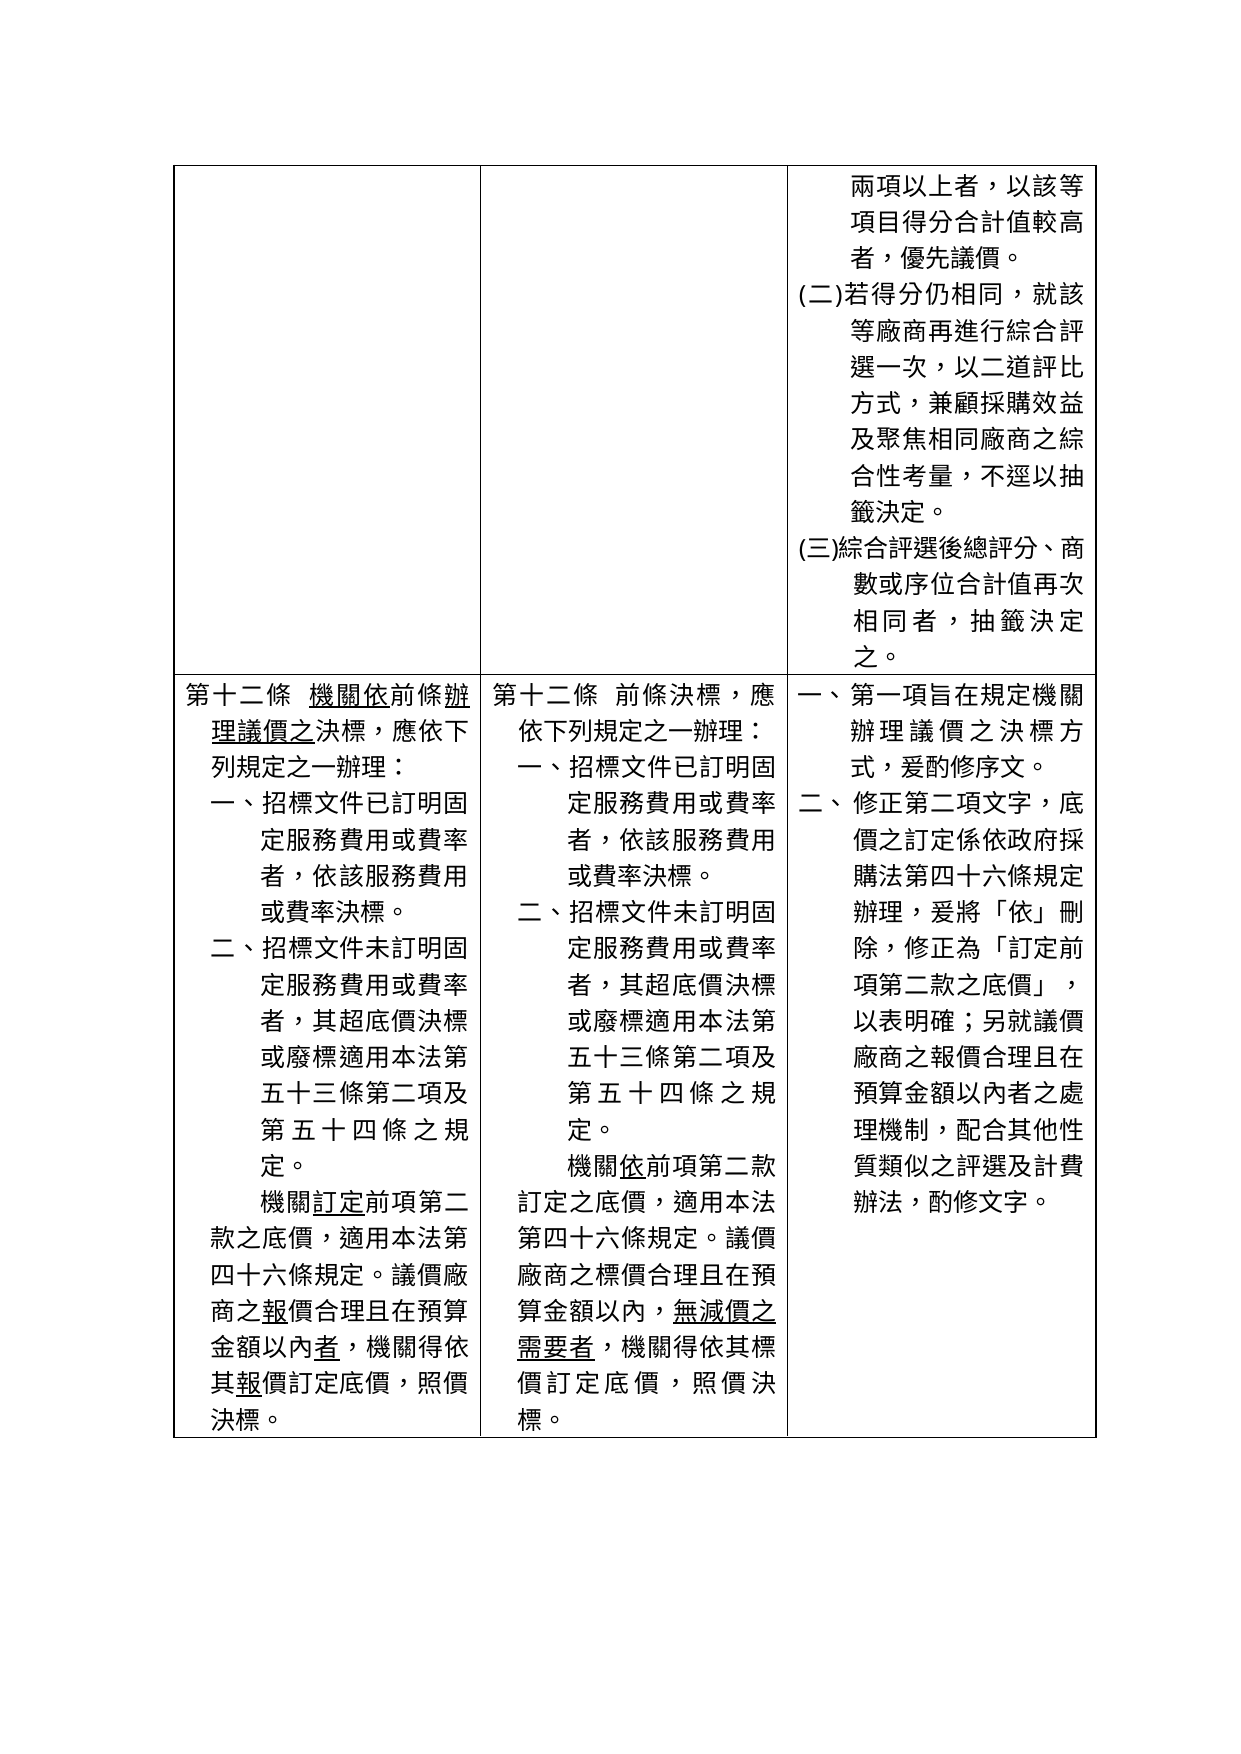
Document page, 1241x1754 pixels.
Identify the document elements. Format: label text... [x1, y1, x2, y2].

table_cell 第一項旨在規定機關辦理議價之決標方式，爰酌修序文。 修正第二項文字，底價之訂定係依政府採購法第四十六條規定辦理，爰將「依」刪除，修正為「訂定前項第二款之底價」，以表明確；另就議價廠商之報價合理且在預算金額以內者之處理機制，配合其他性質類似之評選及計費辦法，酌修文字。 [788, 675, 1095, 1436]
table_cell [175, 166, 480, 673]
table_cell [481, 166, 787, 673]
table_cell 兩項以上者，以該等項目得分合計值較高者，優先議價。 (二)若得分仍相同，就該等廠商再進行綜合評選一次，以二道評比方式，兼顧採購效益及聚焦相同廠商之綜合性考量，不逕以抽籤決定。 (三)綜合評選後總評分、商數或序位合計值再次相同者，抽籤決定之。 [788, 166, 1095, 673]
table_cell 第十二條 機關依前條辦理議價之決標，應依下列規定之一辦理： 一、招標文件已訂明固定服務費用或費率者，依該服務費用或費率決標。 二、招標文件未訂明固定服務費用或費率者，其超底價決標或廢標適用本法第五十三條第二項及第五十四條之規定。 機關訂定前項第二款之底價，適用本法第四十六條規定。議價廠商之報價合理且在預算金額以內者，機關得依其報價訂定底價，照價決標。 [175, 675, 480, 1436]
table_cell 第十二條 前條決標，應依下列規定之一辦理： 一、招標文件已訂明固定服務費用或費率者，依該服務費用或費率決標。 二、招標文件未訂明固定服務費用或費率者，其超底價決標或廢標適用本法第五十三條第二項及第五十四條之規定。 機關依前項第二款訂定之底價，適用本法第四十六條規定。議價廠商之標價合理且在預算金額以內，無減價之需要者，機關得依其標價訂定底價，照價決標。 [481, 675, 787, 1436]
